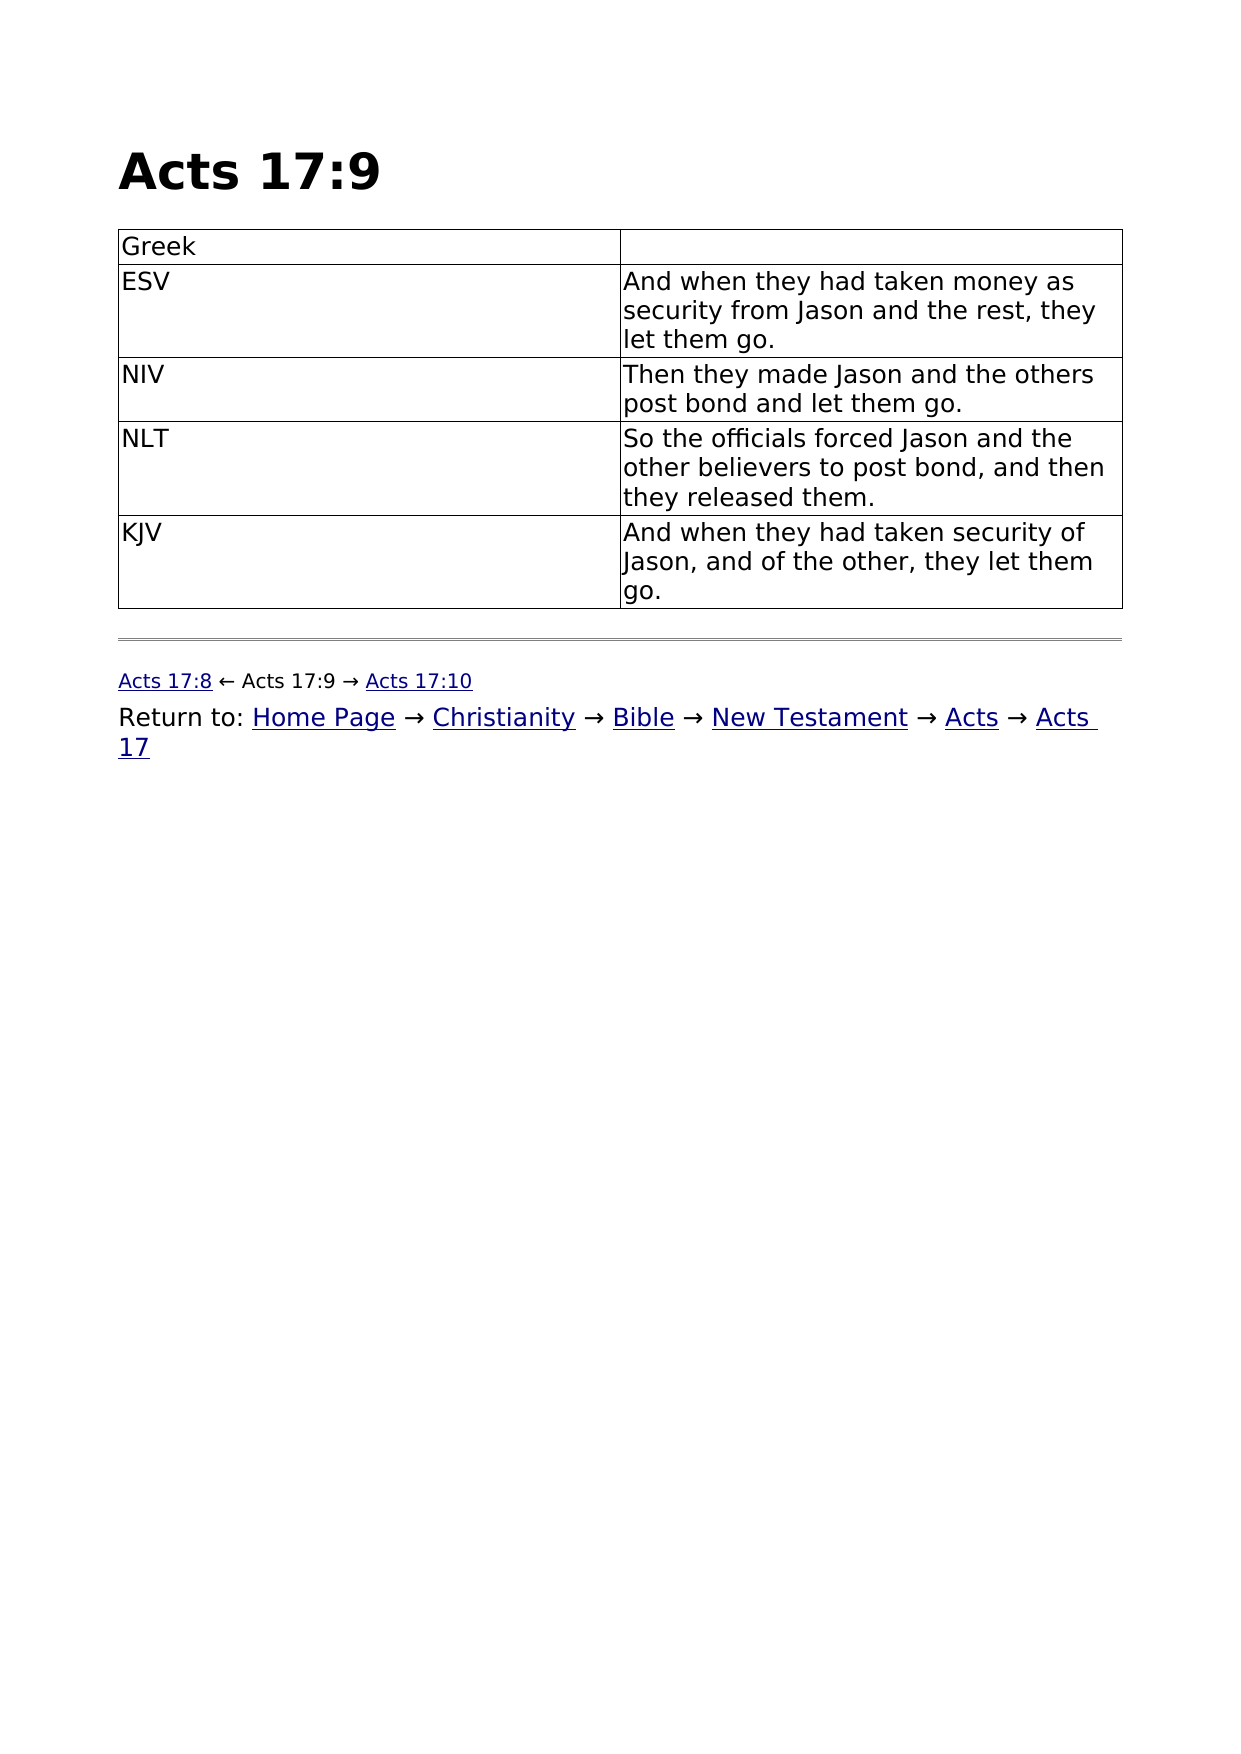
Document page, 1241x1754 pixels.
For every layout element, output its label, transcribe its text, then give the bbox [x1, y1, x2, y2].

table_cell And when they had taken security of Jason, and of the other, they let them go. [621, 516, 1122, 608]
table_cell KJV [119, 516, 620, 608]
text Acts 17:8 ← Acts 17:9 → Acts 17:10 [118, 669, 1122, 704]
table_header [621, 230, 1122, 264]
table_cell And when they had taken money as security from Jason and the rest, they let them go. [621, 265, 1122, 357]
table_header Greek [119, 230, 620, 264]
table_cell NIV [119, 358, 620, 421]
table_cell ESV [119, 265, 620, 357]
subtitle Acts 17:9 [118, 143, 1122, 201]
table_cell So the officials forced Jason and the other believers to post bond, and then they released them. [621, 422, 1122, 515]
table_cell Then they made Jason and the others post bond and let them go. [621, 358, 1122, 421]
table_cell NLT [119, 422, 620, 515]
text Return to: Home Page → Christianity → Bible → New Testament → Acts → Acts 17 [118, 704, 1122, 762]
